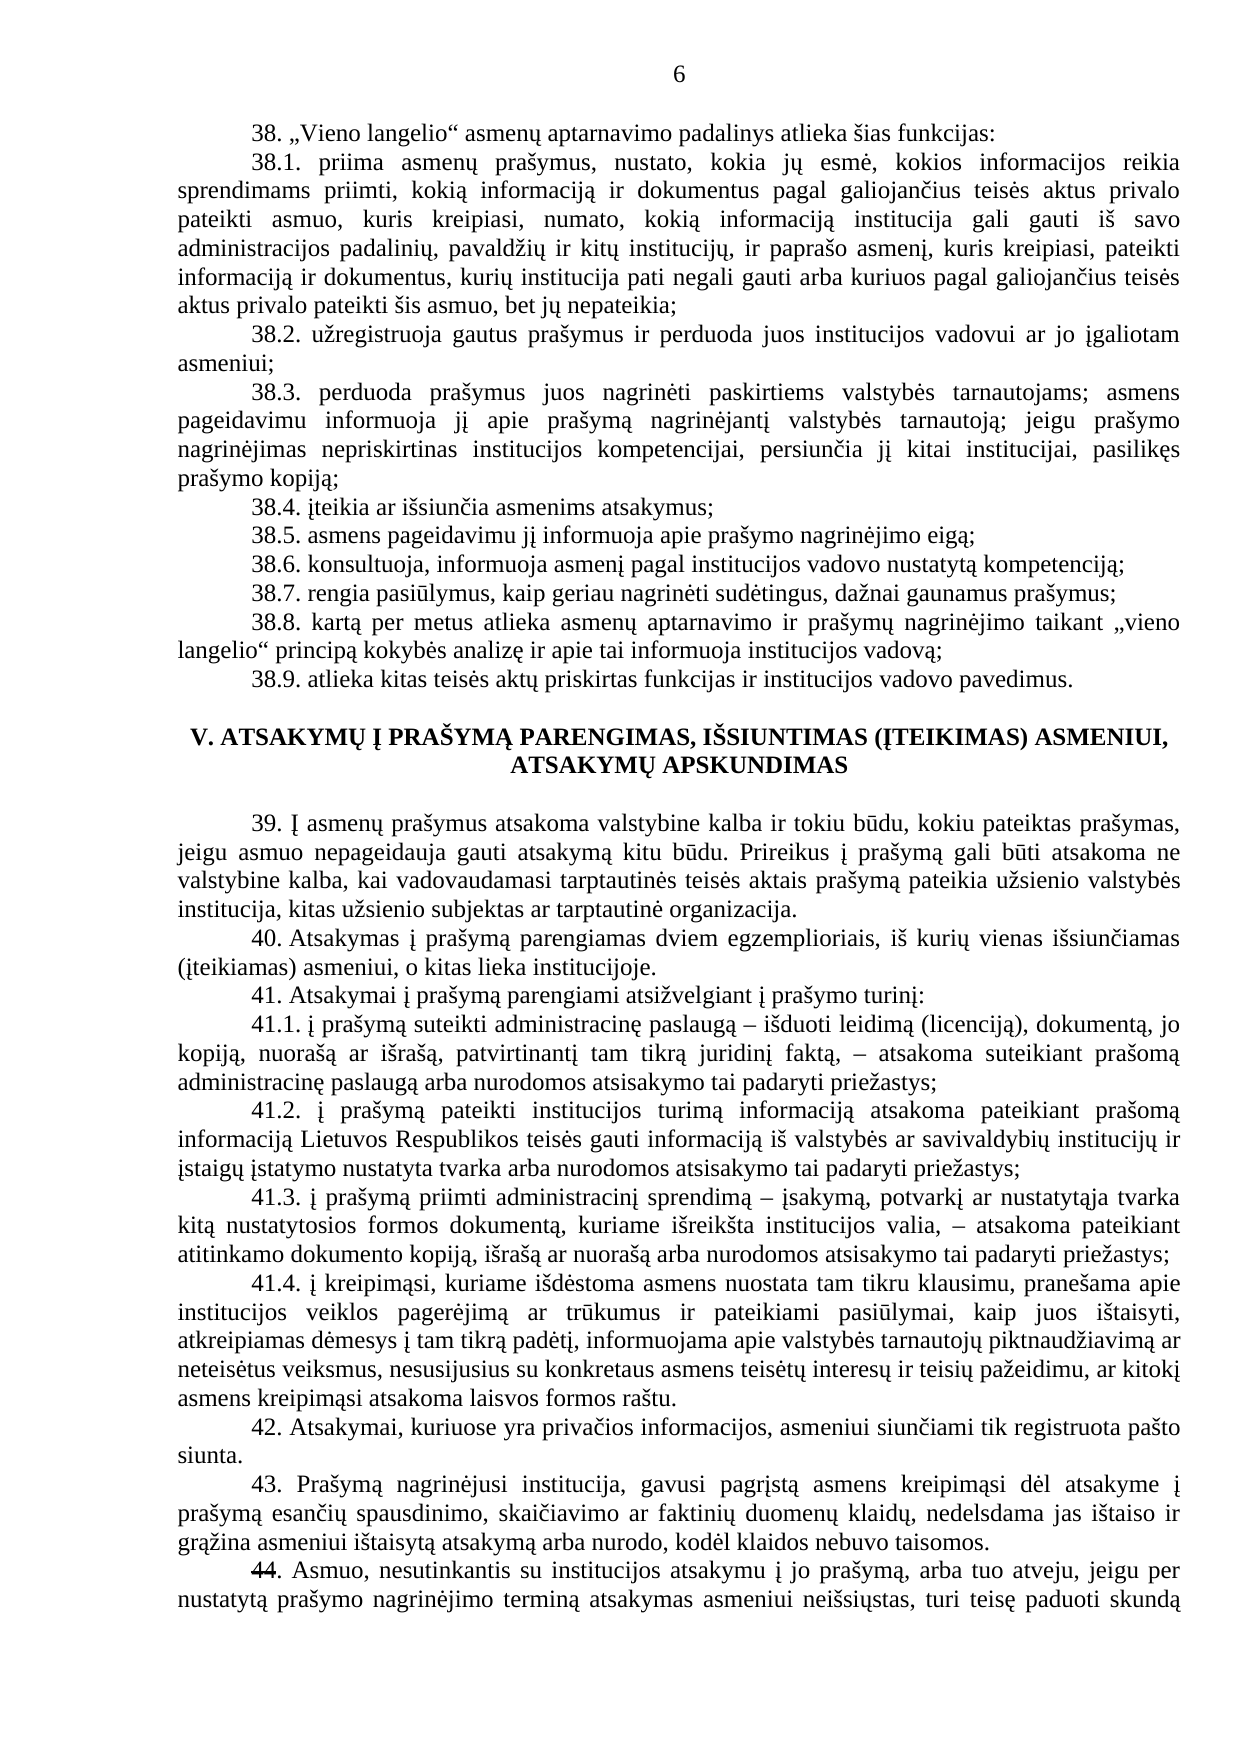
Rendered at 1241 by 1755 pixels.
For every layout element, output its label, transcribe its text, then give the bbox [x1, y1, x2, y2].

text 38.9. atlieka kitas teisės aktų priskirtas funkcijas ir institucijos vadovo pavedimus. [177, 664, 1181, 693]
text 42. Atsakymai, kuriuose yra privačios informacijos, asmeniui siunčiami tik registruota pašto siunta. [177, 1412, 1181, 1469]
text V. ATSAKYMŲ Į PRAŠYMĄ PARENGIMAS, IŠSIUNTIMAS (ĮTEIKIMAS) ASMENIUI, ATSAKYMŲ APSKUNDIMAS [177, 722, 1181, 779]
text 39. Į asmenų prašymus atsakoma valstybine kalba ir tokiu būdu, kokiu pateiktas prašymas, jeigu asmuo nepageidauja gauti atsakymą kitu būdu. Prireikus į prašymą gali būti atsakoma ne valstybine kalba, kai vadovaudamasi tarptautinės teisės aktais prašymą pateikia užsienio valstybės institucija, kitas užsienio subjektas ar tarptautinė organizacija. [177, 808, 1181, 923]
text 38.8. kartą per metus atlieka asmenų aptarnavimo ir prašymų nagrinėjimo taikant „vieno langelio“ principą kokybės analizę ir apie tai informuoja institucijos vadovą; [177, 607, 1181, 664]
text 38. „Vieno langelio“ asmenų aptarnavimo padalinys atlieka šias funkcijas: [177, 118, 1181, 147]
text 41.2. į prašymą pateikti institucijos turimą informaciją atsakoma pateikiant prašomą informaciją Lietuvos Respublikos teisės gauti informaciją iš valstybės ar savivaldybių institucijų ir įstaigų įstatymo nustatyta tvarka arba nurodomos atsisakymo tai padaryti priežastys; [177, 1096, 1181, 1182]
text 38.2. užregistruoja gautus prašymus ir perduoda juos institucijos vadovui ar jo įgaliotam asmeniui; [177, 319, 1181, 377]
text 38.1. priima asmenų prašymus, nustato, kokia jų esmė, kokios informacijos reikia sprendimams priimti, kokią informaciją ir dokumentus pagal galiojančius teisės aktus privalo pateikti asmuo, kuris kreipiasi, numato, kokią informaciją institucija gali gauti iš savo administracijos padalinių, pavaldžių ir kitų institucijų, ir paprašo asmenį, kuris kreipiasi, pateikti informaciją ir dokumentus, kurių institucija pati negali gauti arba kuriuos pagal galiojančius teisės aktus privalo pateikti šis asmuo, bet jų nepateikia; [177, 147, 1181, 319]
text 43. Prašymą nagrinėjusi institucija, gavusi pagrįstą asmens kreipimąsi dėl atsakyme į prašymą esančių spausdinimo, skaičiavimo ar faktinių duomenų klaidų, nedelsdama jas ištaiso ir grąžina asmeniui ištaisytą atsakymą arba nurodo, kodėl klaidos nebuvo taisomos. [177, 1469, 1181, 1556]
text 38.6. konsultuoja, informuoja asmenį pagal institucijos vadovo nustatytą kompetenciją; [177, 549, 1181, 578]
text 38.3. perduoda prašymus juos nagrinėti paskirtiems valstybės tarnautojams; asmens pageidavimu informuoja jį apie prašymą nagrinėjantį valstybės tarnautoją; jeigu prašymo nagrinėjimas nepriskirtinas institucijos kompetencijai, persiunčia jį kitai institucijai, pasilikęs prašymo kopiją; [177, 377, 1181, 492]
text 38.5. asmens pageidavimu jį informuoja apie prašymo nagrinėjimo eigą; [177, 521, 1181, 549]
text 41.4. į kreipimąsi, kuriame išdėstoma asmens nuostata tam tikru klausimu, pranešama apie institucijos veiklos pagerėjimą ar trūkumus ir pateikiami pasiūlymai, kaip juos ištaisyti, atkreipiamas dėmesys į tam tikrą padėtį, informuojama apie valstybės tarnautojų piktnaudžiavimą ar neteisėtus veiksmus, nesusijusius su konkretaus asmens teisėtų interesų ir teisių pažeidimu, ar kitokį asmens kreipimąsi atsakoma laisvos formos raštu. [177, 1268, 1181, 1412]
text 41. Atsakymai į prašymą parengiami atsižvelgiant į prašymo turinį: [177, 981, 1181, 1009]
text 41.3. į prašymą priimti administracinį sprendimą – įsakymą, potvarkį ar nustatytąja tvarka kitą nustatytosios formos dokumentą, kuriame išreikšta institucijos valia, – atsakoma pateikiant atitinkamo dokumento kopiją, išrašą ar nuorašą arba nurodomos atsisakymo tai padaryti priežastys; [177, 1182, 1181, 1268]
text 38.4. įteikia ar išsiunčia asmenims atsakymus; [177, 492, 1181, 521]
text 44. Asmuo, nesutinkantis su institucijos atsakymu į jo prašymą, arba tuo atveju, jeigu per nustatytą prašymo nagrinėjimo terminą atsakymas asmeniui neišsiųstas, turi teisę paduoti skundą [177, 1556, 1181, 1613]
text 41.1. į prašymą suteikti administracinę paslaugą – išduoti leidimą (licenciją), dokumentą, jo kopiją, nuorašą ar išrašą, patvirtinantį tam tikrą juridinį faktą, – atsakoma suteikiant prašomą administracinę paslaugą arba nurodomos atsisakymo tai padaryti priežastys; [177, 1009, 1181, 1096]
text 38.7. rengia pasiūlymus, kaip geriau nagrinėti sudėtingus, dažnai gaunamus prašymus; [177, 578, 1181, 607]
text 40. Atsakymas į prašymą parengiamas dviem egzemplioriais, iš kurių vienas išsiunčiamas (įteikiamas) asmeniui, o kitas lieka institucijoje. [177, 923, 1181, 981]
